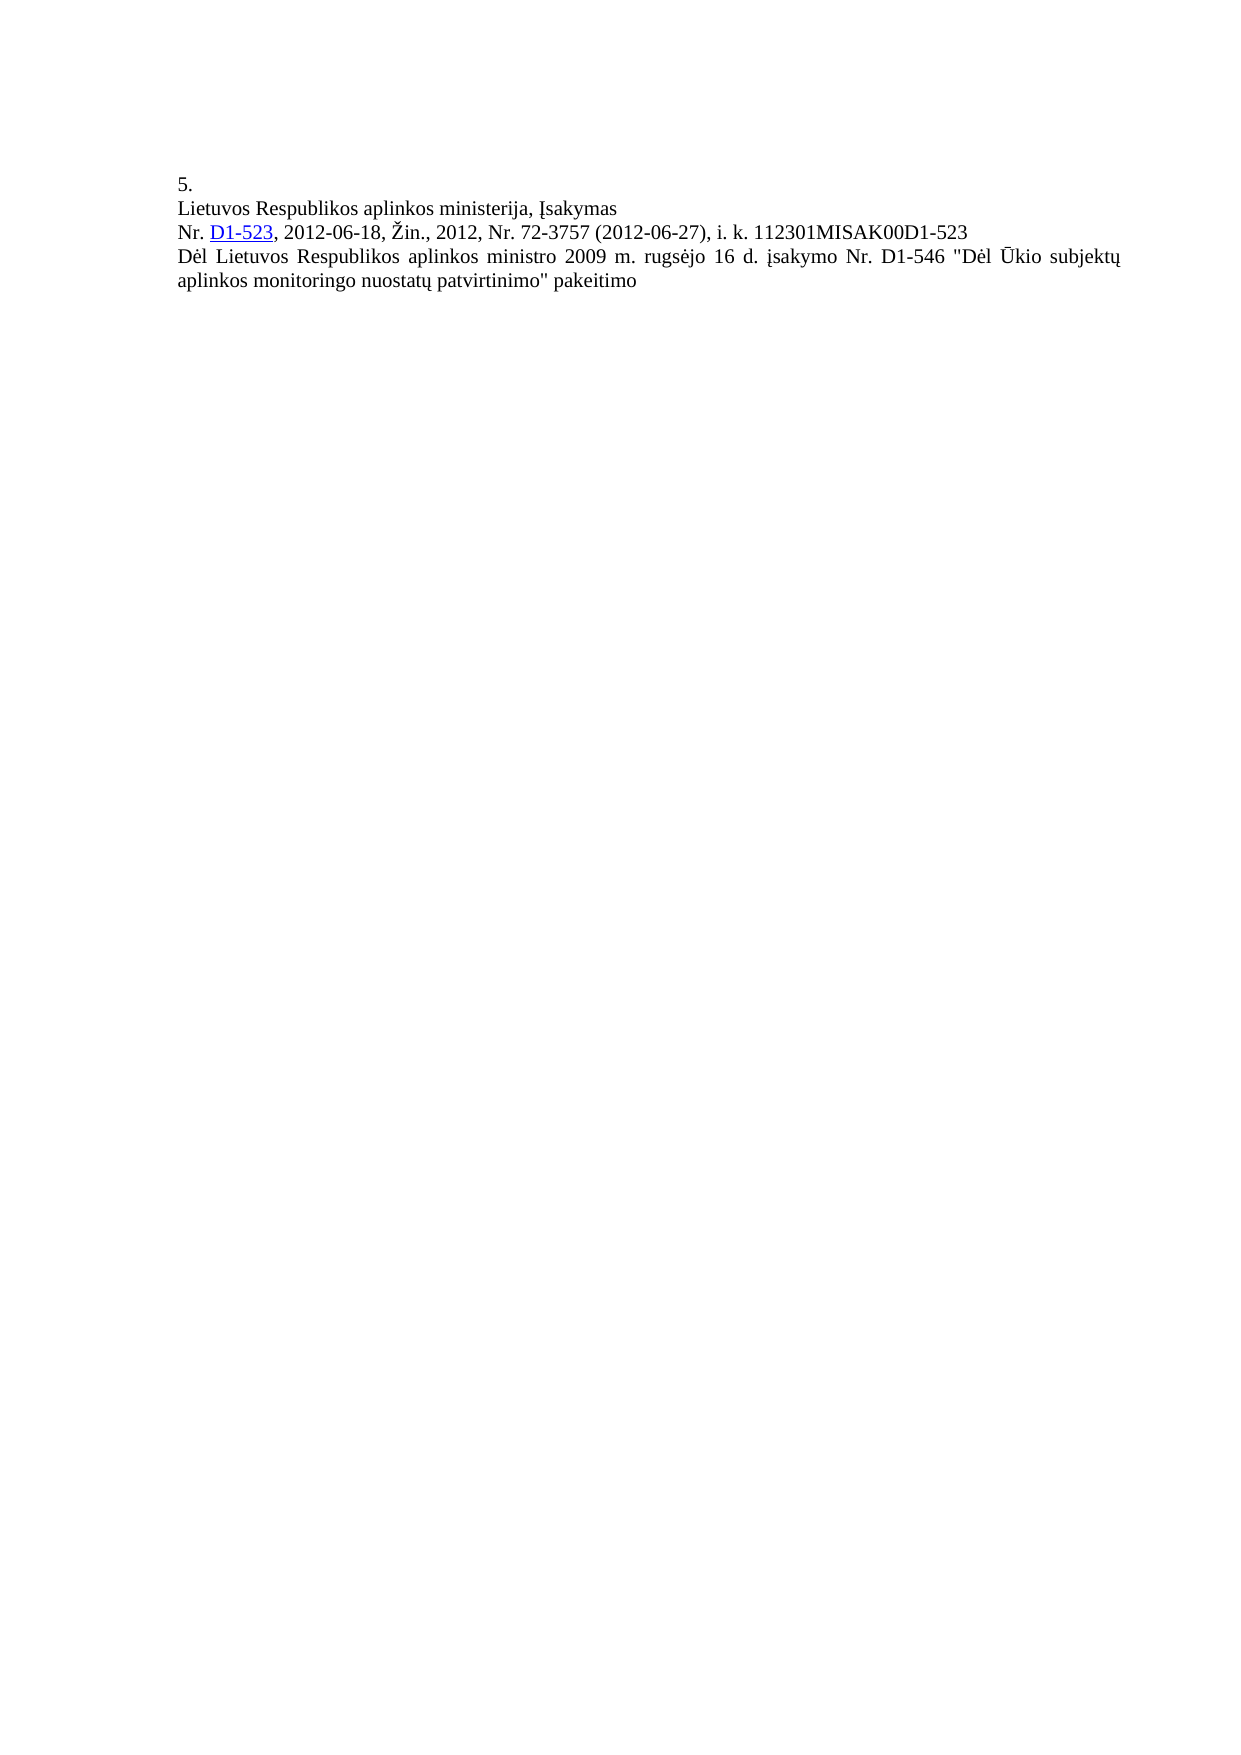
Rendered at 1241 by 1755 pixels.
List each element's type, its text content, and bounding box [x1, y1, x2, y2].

text Nr. D1-523, 2012-06-18, Žin., 2012, Nr. 72-3757 (2012-06-27), i. k. 112301MISAK00D1-523 [177, 220, 1122, 244]
text 5. [177, 172, 1122, 196]
text Dėl Lietuvos Respublikos aplinkos ministro 2009 m. rugsėjo 16 d. įsakymo Nr. D1-546 "Dėl Ūkio subjektų aplinkos monitoringo nuostatų patvirtinimo" pakeitimo [177, 244, 1122, 292]
text Lietuvos Respublikos aplinkos ministerija, Įsakymas [177, 196, 1122, 220]
